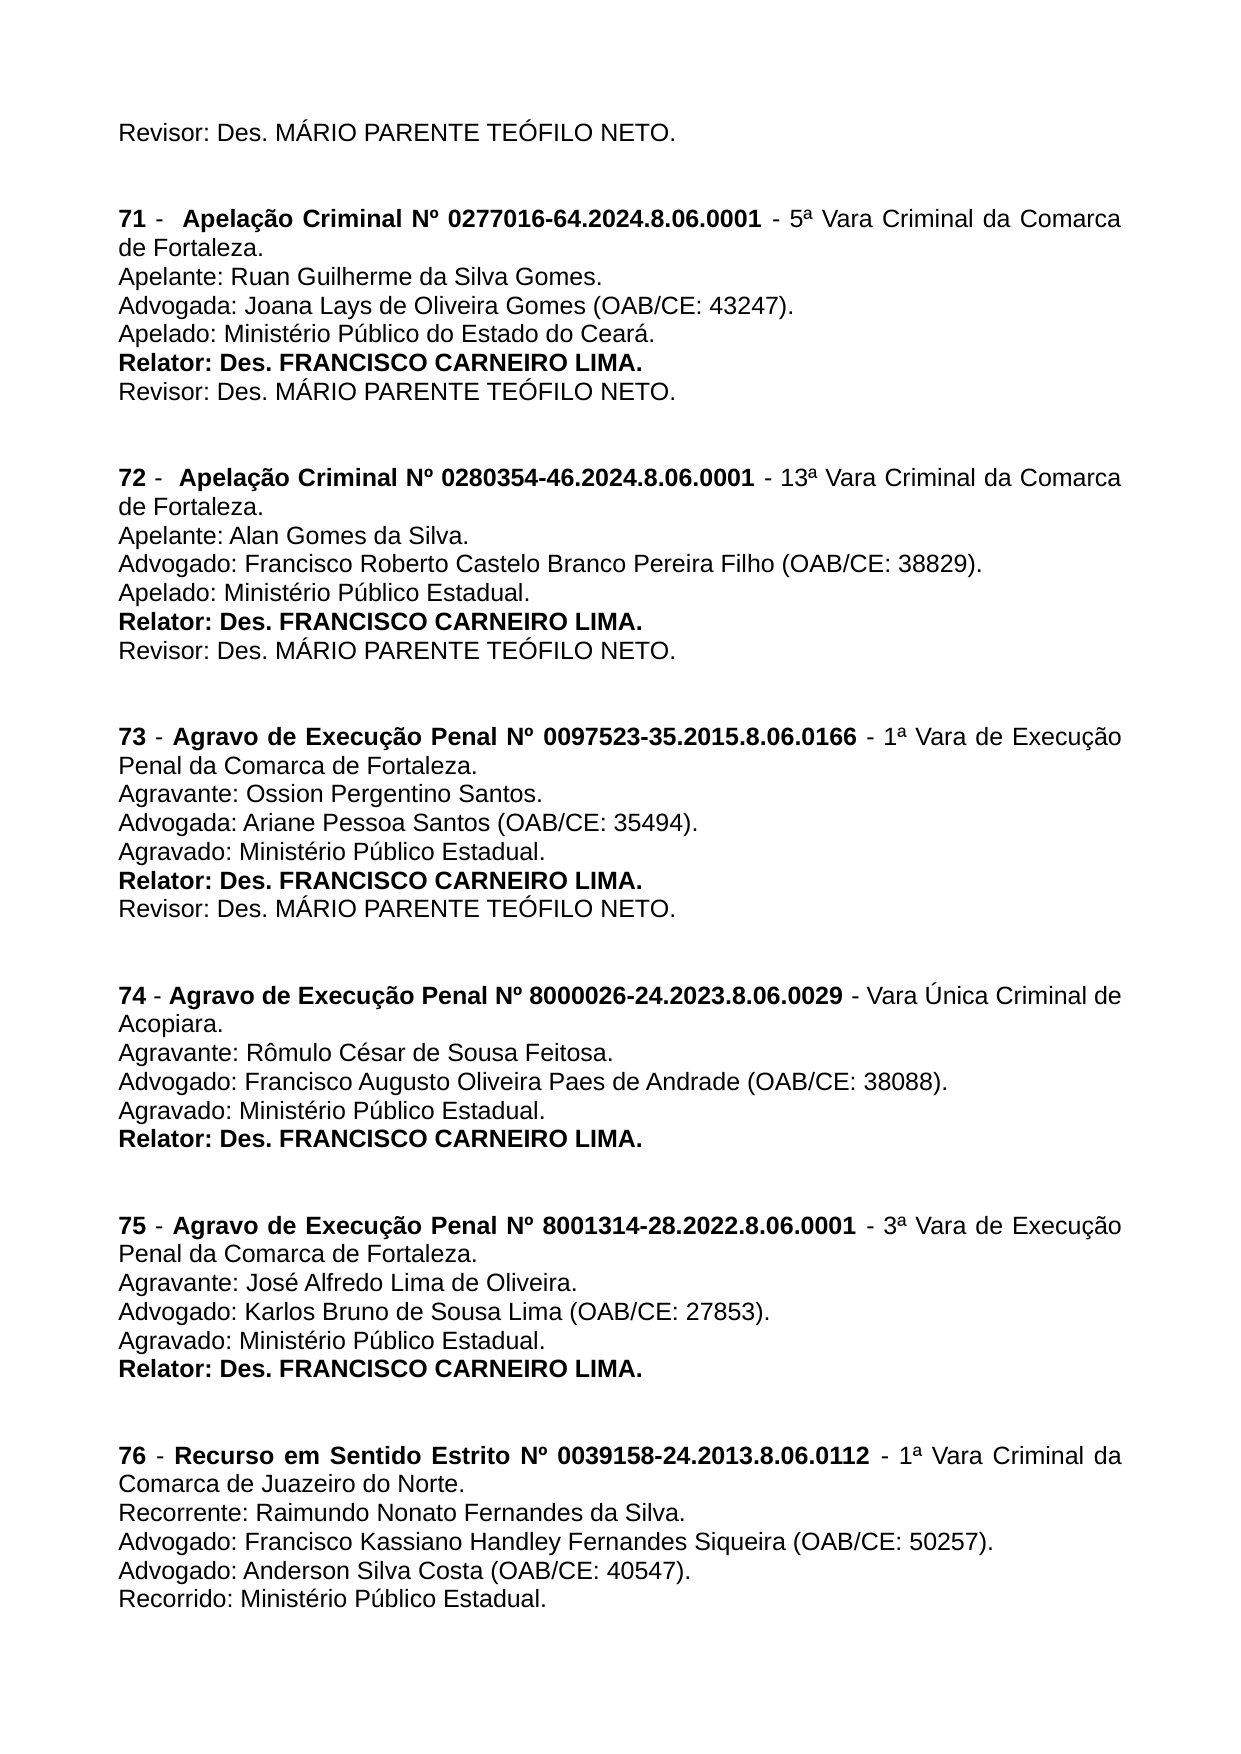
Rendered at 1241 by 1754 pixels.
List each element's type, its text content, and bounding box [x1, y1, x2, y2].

text Agravado: Ministério Público Estadual. [118, 837, 1122, 866]
text Agravante: José Alfredo Lima de Oliveira. [118, 1268, 1122, 1297]
text 72 - Apelação Criminal Nº 0280354-46.2024.8.06.0001 - 13ª Vara Criminal da Comarca de Fortaleza. [118, 463, 1122, 521]
text Apelante: Ruan Guilherme da Silva Gomes. [118, 262, 1122, 291]
text Relator: Des. FRANCISCO CARNEIRO LIMA. [118, 1124, 1122, 1153]
text 71 - Apelação Criminal Nº 0277016-64.2024.8.06.0001 - 5ª Vara Criminal da Comarca de Fortaleza. [118, 204, 1122, 262]
text Relator: Des. FRANCISCO CARNEIRO LIMA. [118, 866, 1122, 894]
text Advogado: Francisco Augusto Oliveira Paes de Andrade (OAB/CE: 38088). [118, 1067, 1122, 1096]
text Recorrente: Raimundo Nonato Fernandes da Silva. [118, 1498, 1122, 1527]
text 76 - Recurso em Sentido Estrito Nº 0039158-24.2013.8.06.0112 - 1ª Vara Criminal da Comarca de Juazeiro do Norte. [118, 1441, 1122, 1498]
text Revisor: Des. MÁRIO PARENTE TEÓFILO NETO. [118, 636, 1122, 664]
text Agravado: Ministério Público Estadual. [118, 1326, 1122, 1354]
text Apelado: Ministério Público do Estado do Ceará. [118, 319, 1122, 348]
text Revisor: Des. MÁRIO PARENTE TEÓFILO NETO. [118, 118, 1122, 147]
text Relator: Des. FRANCISCO CARNEIRO LIMA. [118, 348, 1122, 377]
text Apelante: Alan Gomes da Silva. [118, 521, 1122, 549]
text Advogado: Francisco Roberto Castelo Branco Pereira Filho (OAB/CE: 38829). [118, 549, 1122, 578]
text 74 - Agravo de Execução Penal Nº 8000026-24.2023.8.06.0029 - Vara Única Criminal de Acopiara. [118, 981, 1122, 1038]
text Revisor: Des. MÁRIO PARENTE TEÓFILO NETO. [118, 894, 1122, 923]
text Agravante: Rômulo César de Sousa Feitosa. [118, 1038, 1122, 1067]
text 75 - Agravo de Execução Penal Nº 8001314-28.2022.8.06.0001 - 3ª Vara de Execução Penal da Comarca de Fortaleza. [118, 1211, 1122, 1268]
text 73 - Agravo de Execução Penal Nº 0097523-35.2015.8.06.0166 - 1ª Vara de Execução Penal da Comarca de Fortaleza. [118, 722, 1122, 779]
text Relator: Des. FRANCISCO CARNEIRO LIMA. [118, 607, 1122, 636]
text Advogado: Francisco Kassiano Handley Fernandes Siqueira (OAB/CE: 50257). [118, 1527, 1122, 1556]
text Revisor: Des. MÁRIO PARENTE TEÓFILO NETO. [118, 377, 1122, 406]
text Apelado: Ministério Público Estadual. [118, 578, 1122, 607]
text Agravante: Ossion Pergentino Santos. [118, 779, 1122, 808]
text Recorrido: Ministério Público Estadual. [118, 1584, 1122, 1613]
text Agravado: Ministério Público Estadual. [118, 1096, 1122, 1124]
text Relator: Des. FRANCISCO CARNEIRO LIMA. [118, 1354, 1122, 1383]
text Advogada: Ariane Pessoa Santos (OAB/CE: 35494). [118, 808, 1122, 837]
text Advogado: Anderson Silva Costa (OAB/CE: 40547). [118, 1556, 1122, 1584]
text Advogado: Karlos Bruno de Sousa Lima (OAB/CE: 27853). [118, 1297, 1122, 1326]
text Advogada: Joana Lays de Oliveira Gomes (OAB/CE: 43247). [118, 291, 1122, 319]
